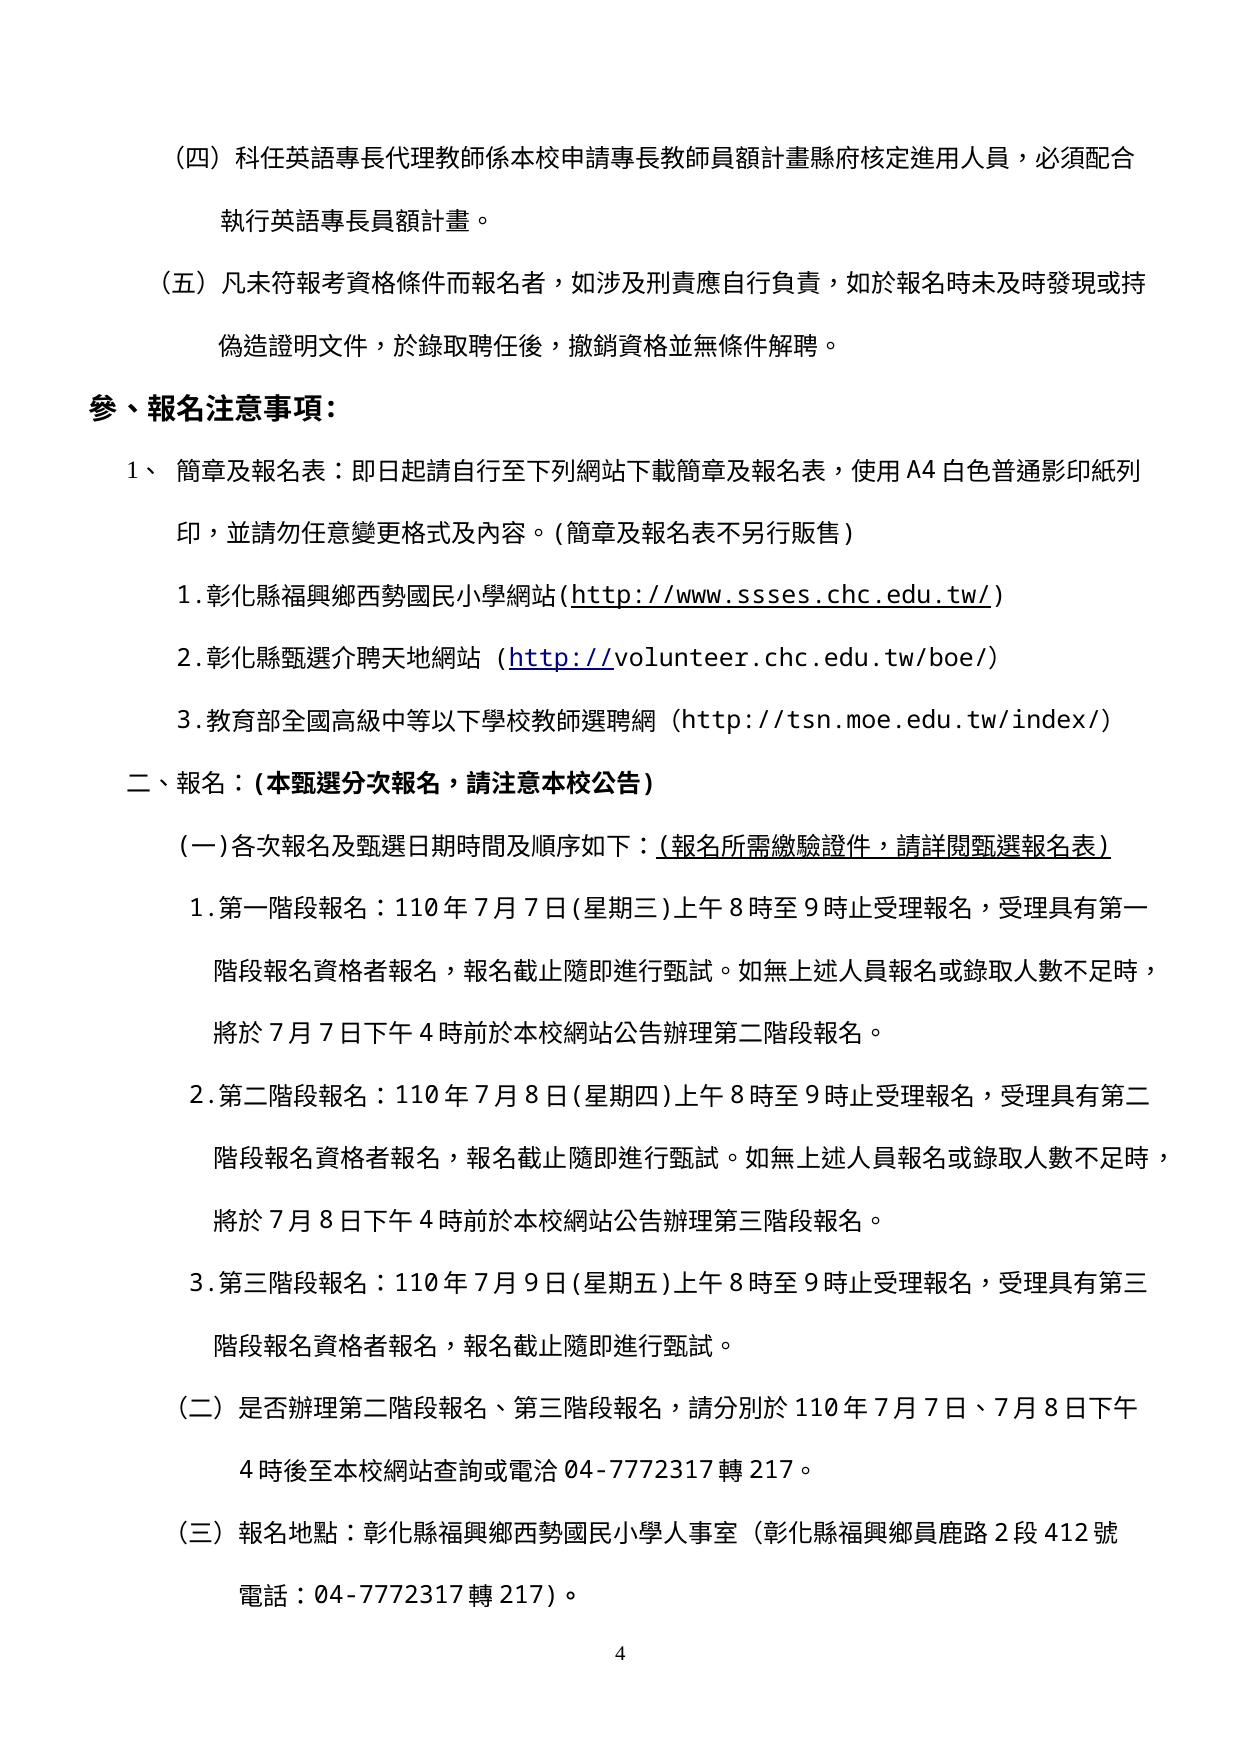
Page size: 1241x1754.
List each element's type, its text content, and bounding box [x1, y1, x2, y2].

text 2.彰化縣甄選介聘天地網站 (http://volunteer.chc.edu.tw/boe/） [176, 615, 1152, 677]
text （四）科任英語專長代理教師係本校申請專長教師員額計畫縣府核定進用人員，必須配合執行英語專長員額計畫。 [70, 115, 1152, 240]
list 簡章及報名表：即日起請自行至下列網站下載簡章及報名表，使用A4白色普通影印紙列印，並請勿任意變更格式及內容。(簡章及報名表不另行販售) [126, 427, 1152, 552]
text 1.第一階段報名：110年7月7日(星期三)上午8時至9時止受理報名，受理具有第一階段報名資格者報名，報名截止隨即進行甄試。如無上述人員報名或錄取人數不足時，將於7月7日下午4時前於本校網站公告辦理第二階段報名。 [189, 865, 1152, 1052]
text 二、報名：(本甄選分次報名，請注意本校公告) [126, 740, 1152, 802]
text 3.第三階段報名：110年7月9日(星期五)上午8時至9時止受理報名，受理具有第三階段報名資格者報名，報名截止隨即進行甄試。 [189, 1240, 1152, 1365]
text （五）凡未符報考資格條件而報名者，如涉及刑責應自行負責，如於報名時未及時發現或持偽造證明文件，於錄取聘任後，撤銷資格並無條件解聘。 [131, 240, 1152, 365]
text (一)各次報名及甄選日期時間及順序如下：(報名所需繳驗證件，請詳閱甄選報名表) [89, 802, 1152, 865]
text 1.彰化縣福興鄉西勢國民小學網站(http://www.ssses.chc.edu.tw/) [176, 552, 1152, 615]
text （二）是否辦理第二階段報名、第三階段報名，請分別於110年7月7日、7月8日下午4時後至本校網站查詢或電洽04-7772317轉217。 [164, 1365, 1152, 1490]
text 3.教育部全國高級中等以下學校教師選聘網（http://tsn.moe.edu.tw/index/） [176, 677, 1152, 740]
text 參、報名注意事項: [89, 365, 1152, 427]
text 2.第二階段報名：110年7月8日(星期四)上午8時至9時止受理報名，受理具有第二階段報名資格者報名，報名截止隨即進行甄試。如無上述人員報名或錄取人數不足時，將於7月8日下午4時前於本校網站公告辦理第三階段報名。 [189, 1052, 1152, 1240]
text （三）報名地點：彰化縣福興鄉西勢國民小學人事室（彰化縣福興鄉員鹿路2段412號 電話：04-7772317轉217)。 [164, 1490, 1152, 1615]
